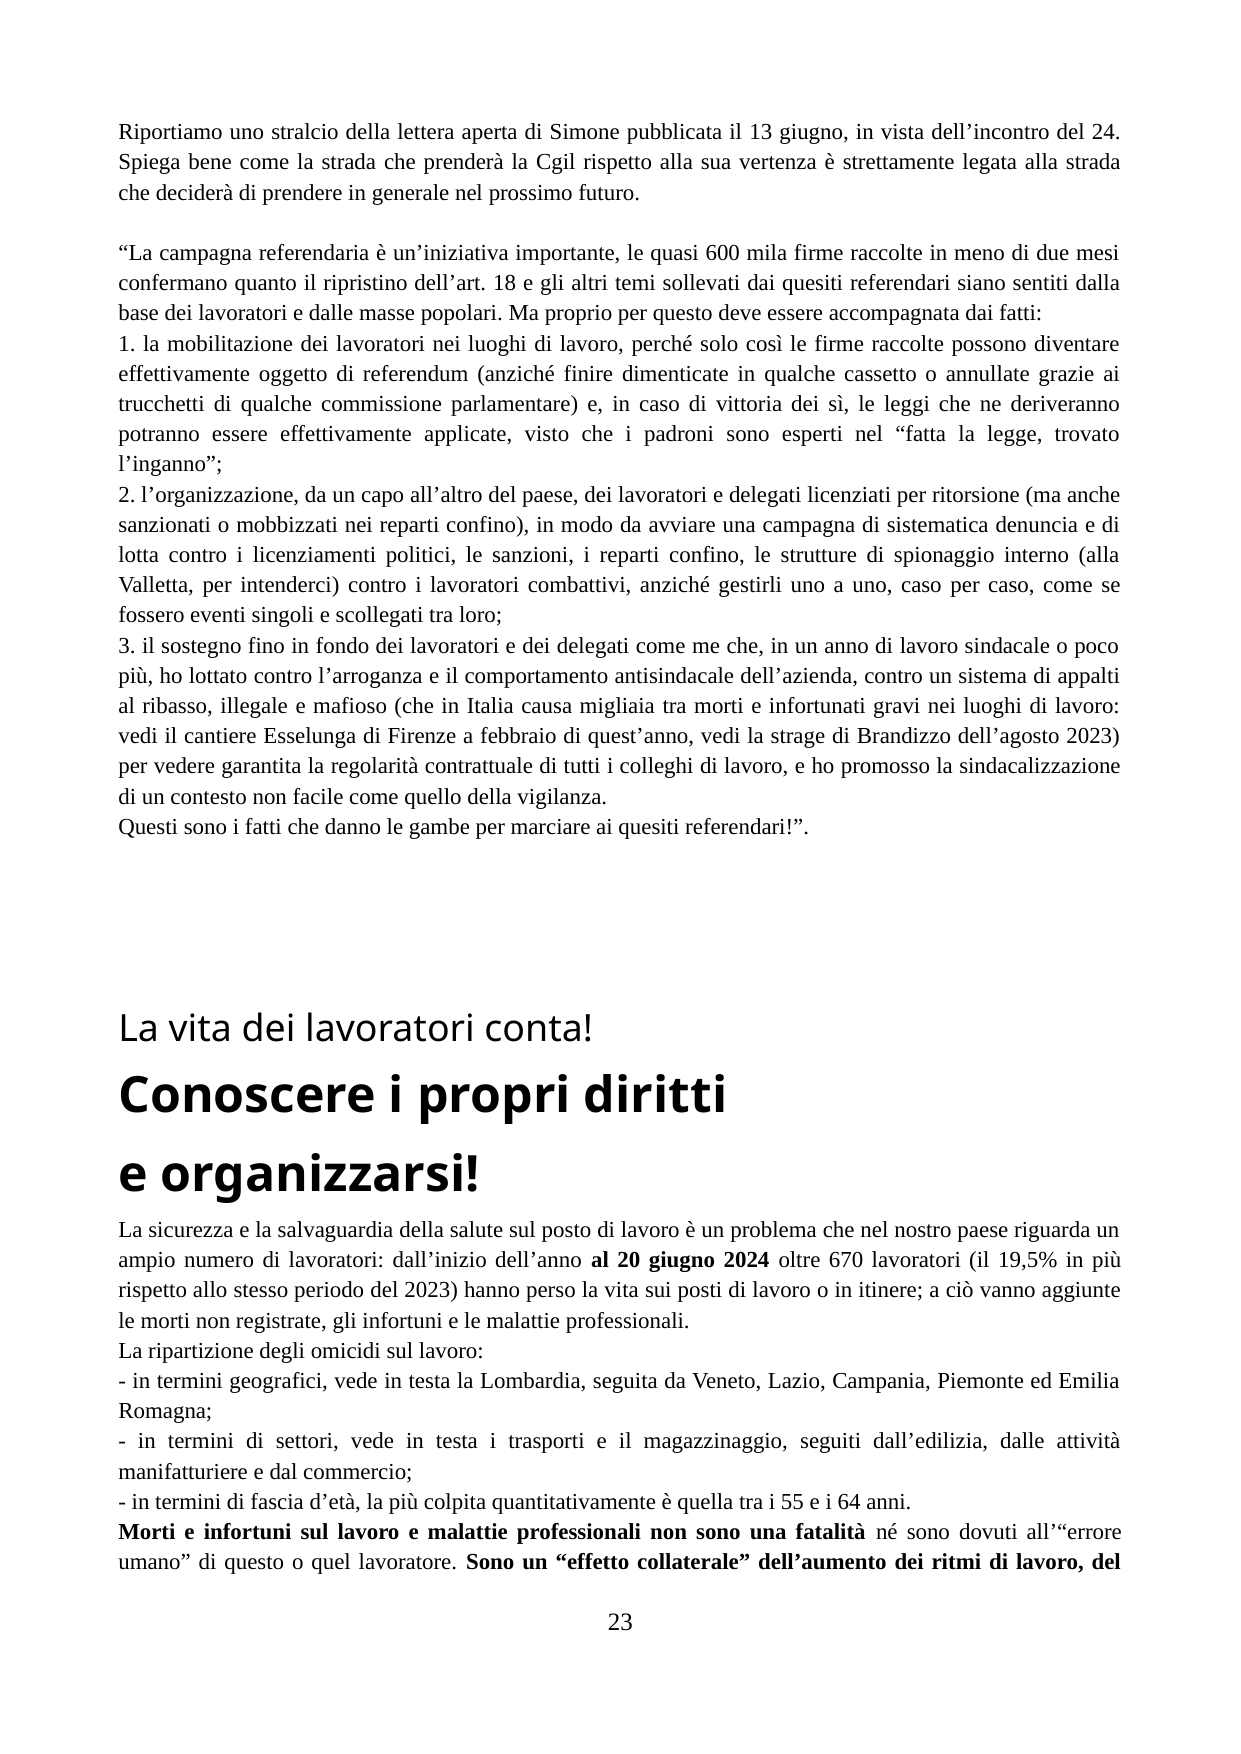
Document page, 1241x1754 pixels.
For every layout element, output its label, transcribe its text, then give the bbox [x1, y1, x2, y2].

text La ripartizione degli omicidi sul lavoro: [118, 1337, 1122, 1363]
text Questi sono i fatti che danno le gambe per marciare ai quesiti referendari!”. [118, 813, 1122, 839]
text “La campagna referendaria è un’iniziativa importante, le quasi 600 mila firme raccolte in meno di due mesi confermano quanto il ripristino dell’art. 18 e gli altri temi sollevati dai quesiti referendari siano sentiti dalla base dei lavoratori e dalle masse popolari. Ma proprio per questo deve essere accompagnata dai fatti: [118, 239, 1122, 326]
text Morti e infortuni sul lavoro e malattie professionali non sono una fatalità né sono dovuti all’“errore umano” di questo o quel lavoratore. Sono un “effetto collaterale” dell’aumento dei ritmi di lavoro, del [118, 1518, 1122, 1575]
text - in termini di fascia d’età, la più colpita quantitativamente è quella tra i 55 e i 64 anni. [118, 1488, 1122, 1514]
text 3. il sostegno fino in fondo dei lavoratori e dei delegati come me che, in un anno di lavoro sindacale o poco più, ho lottato contro l’arroganza e il comportamento antisindacale dell’azienda, contro un sistema di appalti al ribasso, illegale e mafioso (che in Italia causa migliaia tra morti e infortunati gravi nei luoghi di lavoro: vedi il cantiere Esselunga di Firenze a febbraio di quest’anno, vedi la strage di Brandizzo dell’agosto 2023) per vedere garantita la regolarità contrattuale di tutti i colleghi di lavoro, e ho promosso la sindacalizzazione di un contesto non facile come quello della vigilanza. [118, 632, 1122, 809]
text - in termini geografici, vede in testa la Lombardia, seguita da Veneto, Lazio, Campania, Piemonte ed Emilia Romagna; [118, 1367, 1122, 1424]
text 2. l’organizzazione, da un capo all’altro del paese, dei lavoratori e delegati licenziati per ritorsione (ma anche sanzionati o mobbizzati nei reparti confino), in modo da avviare una campagna di sistematica denuncia e di lotta contro i licenziamenti politici, le sanzioni, i reparti confino, le strutture di spionaggio interno (alla Valletta, per intenderci) contro i lavoratori combattivi, anziché gestirli uno a uno, caso per caso, come se fossero eventi singoli e scollegati tra loro; [118, 481, 1122, 628]
text Riportiamo uno stralcio della lettera aperta di Simone pubblicata il 13 giugno, in vista dell’incontro del 24. Spiega bene come la strada che prenderà la Cgil rispetto alla sua vertenza è strettamente legata alla strada che deciderà di prendere in generale nel prossimo futuro. [118, 118, 1122, 205]
text - in termini di settori, vede in testa i trasporti e il magazzinaggio, seguiti dall’edilizia, dalle attività manifatturiere e dal commercio; [118, 1428, 1122, 1484]
text La sicurezza e la salvaguardia della salute sul posto di lavoro è un problema che nel nostro paese riguarda un ampio numero di lavoratori: dall’inizio dell’anno al 20 giugno 2024 oltre 670 lavoratori (il 19,5% in più rispetto allo stesso periodo del 2023) hanno perso la vita sui posti di lavoro o in itinere; a ciò vanno aggiunte le morti non registrate, gli infortuni e le malattie professionali. [118, 1216, 1122, 1333]
text e organizzarsi! [118, 1138, 1122, 1206]
text Conoscere i propri diritti [118, 1059, 1122, 1128]
text La vita dei lavoratori conta! [118, 1001, 1122, 1052]
text 1. la mobilitazione dei lavoratori nei luoghi di lavoro, perché solo così le firme raccolte possono diventare effettivamente oggetto di referendum (anziché finire dimenticate in qualche cassetto o annullate grazie ai trucchetti di qualche commissione parlamentare) e, in caso di vittoria dei sì, le leggi che ne deriveranno potranno essere effettivamente applicate, visto che i padroni sono esperti nel “fatta la legge, trovato l’inganno”; [118, 329, 1122, 477]
